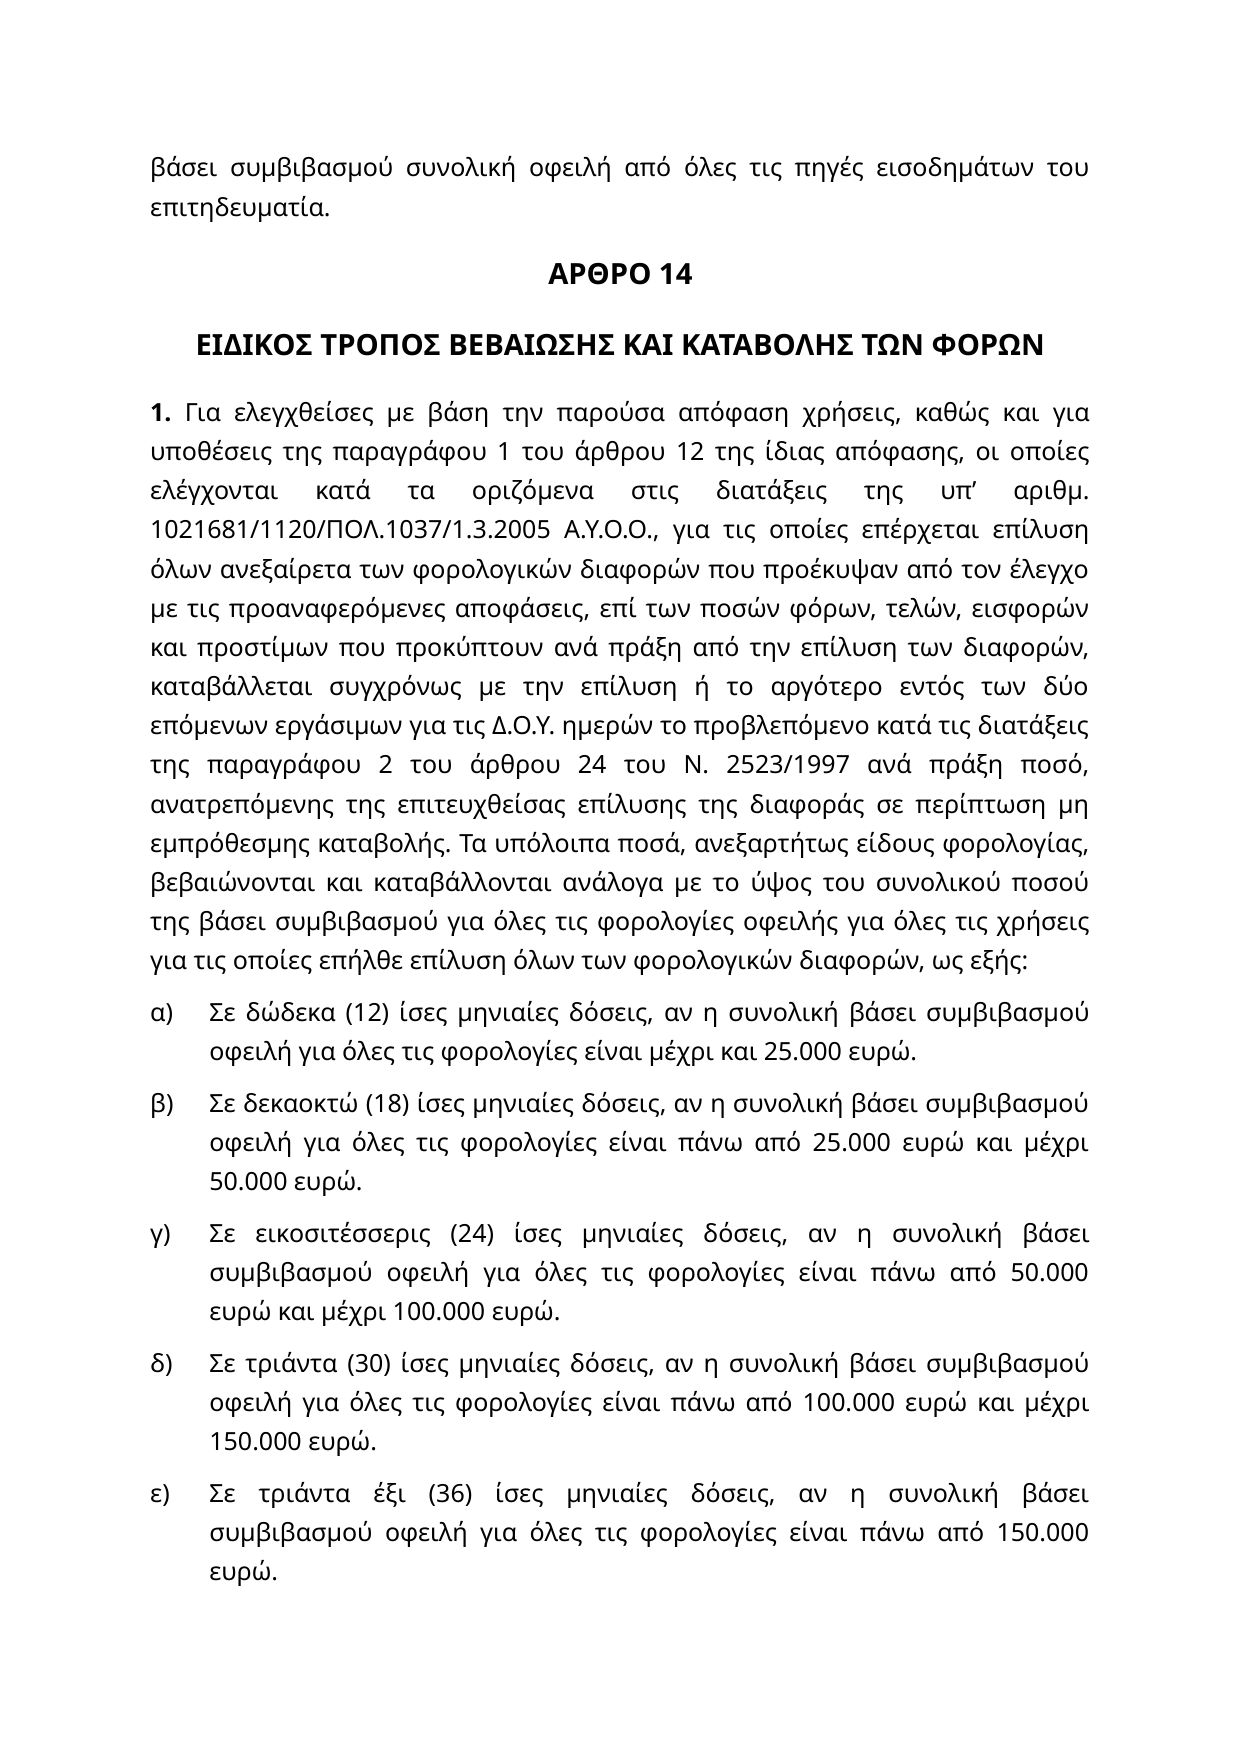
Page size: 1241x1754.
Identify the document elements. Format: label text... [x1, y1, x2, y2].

list ε) Σε τριάντα έξι (36) ίσες μηνιαίες δόσεις, αν η συνολική βάσει συμβιβασμού οφειλή για όλες τις φορολογίες είναι πάνω από 150.000 ευρώ. [150, 1475, 1090, 1588]
list δ) Σε τριάντα (30) ίσες μηνιαίες δόσεις, αν η συνολική βάσει συμβιβασμού οφειλή για όλες τις φορολογίες είναι πάνω από 100.000 ευρώ και μέχρι 150.000 ευρώ. [150, 1345, 1090, 1458]
text βάσει συμβιβασμού συνολική οφειλή από όλες τις πηγές εισοδημάτων του επιτηδευματία. [150, 150, 1090, 223]
list α) Σε δώδεκα (12) ίσες μηνιαίες δόσεις, αν η συνολική βάσει συμβιβασμού οφειλή για όλες τις φορολογίες είναι μέχρι και 25.000 ευρώ. [150, 994, 1090, 1068]
text 1. Για ελεγχθείσες με βάση την παρούσα απόφαση χρήσεις, καθώς και για υποθέσεις της παραγράφου 1 του άρθρου 12 της ίδιας απόφασης, οι οποίες ελέγχονται κατά τα οριζόμενα στις διατάξεις της υπ’ αριθμ. 1021681/1120/ΠΟΛ.1037/1.3.2005 Α.Υ.Ο.Ο., για τις οποίες επέρχεται επίλυση όλων ανεξαίρετα των φορολογικών διαφορών που προέκυψαν από τον έλεγχο με τις προαναφερόμενες αποφάσεις, επί των ποσών φόρων, τελών, εισφορών και προστίμων που προκύπτουν ανά πράξη από την επίλυση των διαφορών, καταβάλλεται συγχρόνως με την επίλυση ή το αργότερο εντός των δύο επόμενων εργάσιμων για τις Δ.Ο.Υ. ημερών το προβλεπόμενο κατά τις διατάξεις της παραγράφου 2 του άρθρου 24 του Ν. 2523/1997 ανά πράξη ποσό, ανατρεπόμενης της επιτευχθείσας επίλυσης της διαφοράς σε περίπτωση μη εμπρόθεσμης καταβολής. Τα υπόλοιπα ποσά, ανεξαρτήτως είδους φορολογίας, βεβαιώνονται και καταβάλλονται ανάλογα με το ύψος του συνολικού ποσού της βάσει συμβιβασμού για όλες τις φορολογίες οφειλής για όλες τις χρήσεις για τις οποίες επήλθε επίλυση όλων των φορολογικών διαφορών, ως εξής: [150, 394, 1090, 977]
list β) Σε δεκαοκτώ (18) ίσες μηνιαίες δόσεις, αν η συνολική βάσει συμβιβασμού οφειλή για όλες τις φορολογίες είναι πάνω από 25.000 ευρώ και μέχρι 50.000 ευρώ. [150, 1085, 1090, 1198]
subtitle ΑΡΘΡΟ 14 [150, 253, 1090, 293]
list γ) Σε εικοσιτέσσερις (24) ίσες μηνιαίες δόσεις, αν η συνολική βάσει συμβιβασμού οφειλή για όλες τις φορολογίες είναι πάνω από 50.000 ευρώ και μέχρι 100.000 ευρώ. [150, 1215, 1090, 1328]
subtitle ΕΙΔΙΚΟΣ ΤΡΟΠΟΣ ΒΕΒΑΙΩΣΗΣ ΚΑΙ ΚΑΤΑΒΟΛΗΣ ΤΩΝ ΦΟΡΩΝ [150, 324, 1090, 364]
